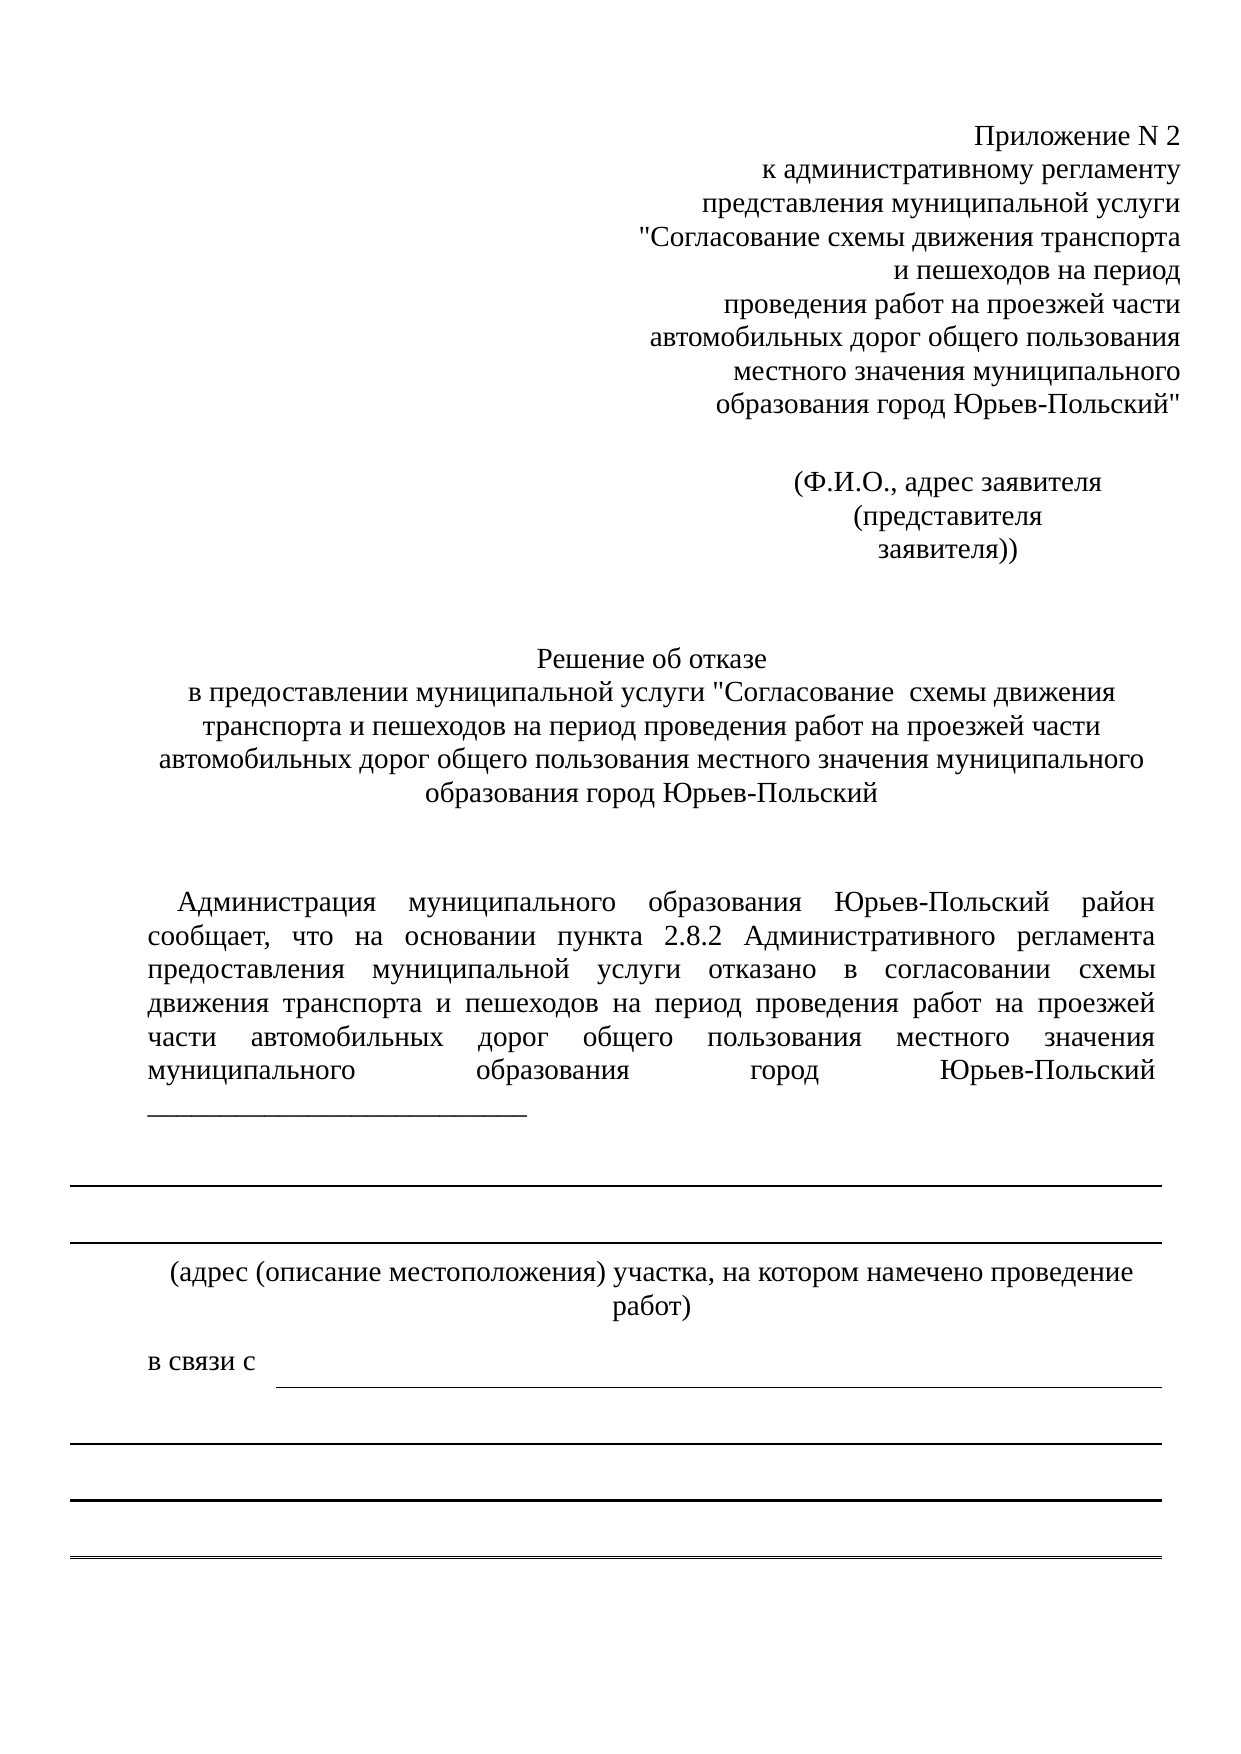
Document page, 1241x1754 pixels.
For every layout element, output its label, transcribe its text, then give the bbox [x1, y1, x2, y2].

text автомобильных дорог общего пользования [77, 319, 1181, 353]
table_cell [276, 1332, 1162, 1387]
table_cell [70, 1502, 1162, 1556]
table_cell [70, 1187, 1162, 1242]
table_cell Решение об отказе в предоставлении муниципальной услуги "Согласование схемы движения транспорта и пешеходов на период проведения работ на проезжей части автомобильных дорог общего пользования местного значения муниципального образования город Юрьев-Польский [70, 630, 1162, 819]
text к административному регламенту [77, 152, 1181, 185]
text и пешеходов на период [77, 252, 1181, 286]
table_cell [70, 1388, 1162, 1443]
table_cell [478, 819, 1162, 874]
text Приложение N 2 [77, 118, 1181, 152]
text местного значения муниципального [77, 353, 1181, 386]
table_cell [70, 1445, 1162, 1499]
table_cell в связи с [70, 1332, 276, 1388]
text проведения работ на проезжей части [77, 286, 1181, 319]
text "Согласование схемы движения транспорта [77, 219, 1181, 252]
table_cell [70, 1130, 1162, 1185]
text представления муниципальной услуги [77, 185, 1181, 219]
table_cell [70, 819, 478, 874]
table_cell Администрация муниципального образования Юрьев-Польский район сообщает, что на основании пункта 2.8.2 Административного регламента предоставления муниципальной услуги отказано в согласовании схемы движения транспорта и пешеходов на период проведения работ на проезжей части автомобильных дорог общего пользования местного значения муниципального образования город Юрьев-Польский __________________________ [70, 874, 1162, 1130]
table_cell [70, 1559, 478, 1613]
table_cell [70, 575, 1162, 630]
text образования город Юрьев-Польский" [77, 386, 1181, 420]
table_cell (адрес (описание местоположения) участка, на котором намечено проведение работ) [70, 1244, 1162, 1332]
table_header (Ф.И.О., адрес заявителя (представителя заявителя)) [662, 454, 1162, 575]
table_cell [478, 1559, 1162, 1613]
table_header [70, 454, 662, 575]
